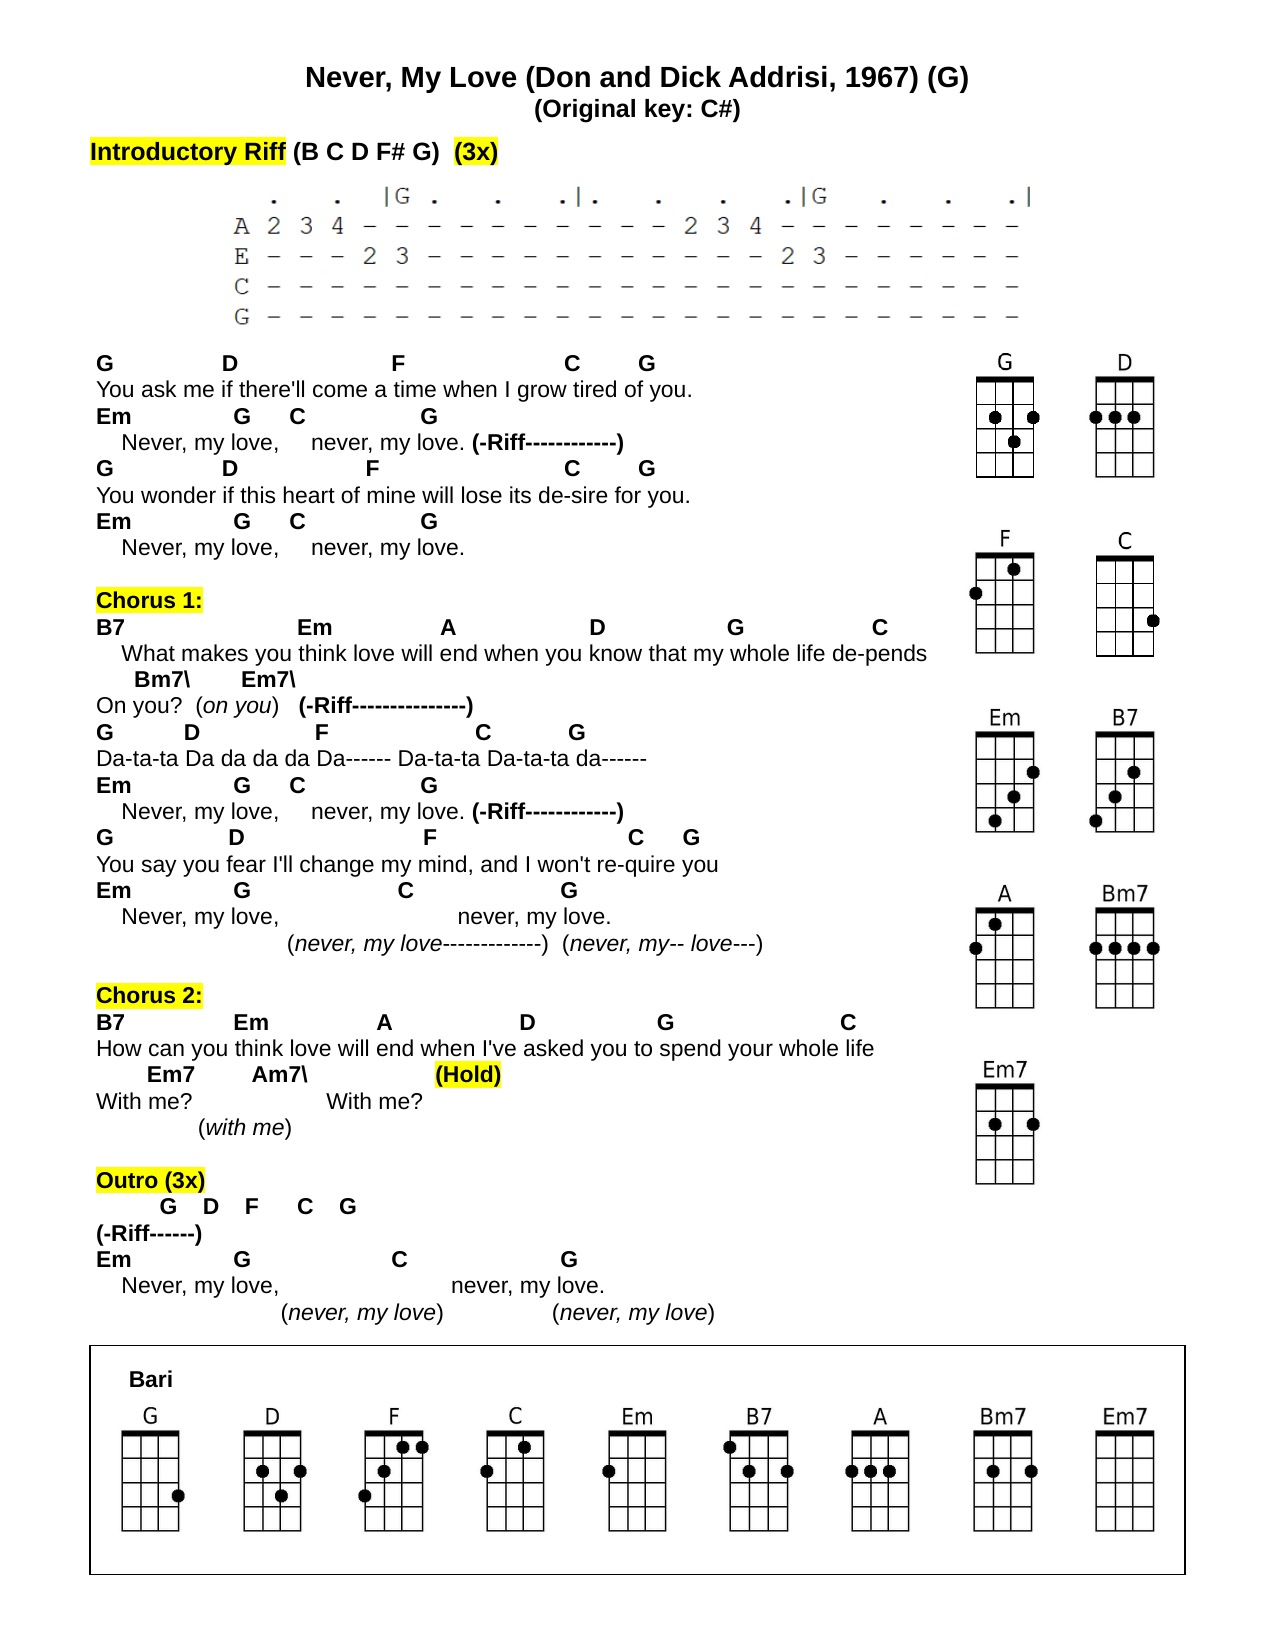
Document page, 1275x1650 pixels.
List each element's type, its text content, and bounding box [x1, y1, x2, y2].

picture [1068, 1404, 1182, 1554]
table_cell [212, 1398, 333, 1574]
picture [1068, 704, 1182, 855]
table_cell [945, 1051, 1065, 1226]
picture [337, 1404, 451, 1554]
table_cell [1065, 1398, 1184, 1574]
table_cell [820, 1346, 942, 1398]
table_cell [91, 1398, 212, 1574]
table_header [1065, 344, 1185, 520]
table_cell [945, 520, 1065, 699]
table_cell [820, 1398, 942, 1574]
picture [824, 1404, 937, 1554]
picture [948, 525, 1062, 676]
table_cell [1065, 1226, 1185, 1345]
table_cell Bari [91, 1346, 212, 1398]
table_cell [1065, 875, 1185, 1051]
table_cell [945, 699, 1065, 875]
picture [1068, 880, 1182, 1031]
picture [1068, 350, 1182, 500]
table_cell [333, 1398, 455, 1574]
picture [225, 179, 1050, 330]
picture [216, 1404, 329, 1554]
text Never, My Love (Don and Dick Addrisi, 1967) (G) [90, 60, 1185, 93]
picture [948, 880, 1062, 1031]
table_cell [333, 1346, 455, 1398]
table_cell [577, 1346, 698, 1398]
picture [948, 1056, 1062, 1207]
table_cell [1065, 1051, 1185, 1226]
picture [948, 350, 1062, 500]
picture [459, 1404, 572, 1554]
picture [702, 1404, 816, 1554]
table_cell [698, 1398, 820, 1574]
picture [1068, 528, 1182, 679]
table_cell [942, 1346, 1065, 1398]
table_cell [455, 1398, 577, 1574]
table_cell [945, 1226, 1065, 1345]
picture [581, 1404, 694, 1554]
table_cell [1065, 699, 1185, 875]
table_cell [945, 875, 1065, 1051]
table_header [945, 344, 1065, 520]
table_cell [455, 1346, 577, 1398]
table_cell [1065, 1346, 1184, 1398]
text Introductory Riff (B C D F# G) (3x) [90, 137, 1185, 165]
table_cell [942, 1398, 1065, 1574]
table_header G D F C G You ask me if there'll come a time when I grow tired of you. Em G C G Never, my love, never, my love. (-Riff------------) G D F C G You wonder if this heart of mine will lose its de-sire for you. Em G C G Never, my love, never, my love. Chorus 1: B7 Em A D G C What makes you think love will end when you know that my whole life de-pends Bm7\ Em7\ On you? (on you) (-Riff---------------) G D F C G Da-ta-ta Da da da da Da------ Da-ta-ta Da-ta-ta da------ Em G C G Never, my love, never, my love. (-Riff------------) G D F C G You say you fear I'll change my mind, and I won't re-quire you Em G C G Never, my love, never, my love. (never, my love-------------) (never, my-- love---) Chorus 2: B7 Em A D G C How can you think love will end when I've asked you to spend your whole life Em7 Am7\ (Hold) With me? With me? (with me) Outro (3x) G D F C G (-Riff------) Em G C G Never, my love, never, my love. (never, my love) (never, my love) [90, 344, 945, 1345]
picture [94, 1404, 207, 1554]
picture [947, 1404, 1060, 1554]
table_cell [698, 1346, 820, 1398]
table_cell [577, 1398, 698, 1574]
table_cell [212, 1346, 333, 1398]
picture [948, 704, 1062, 855]
text (Original key: C#) [90, 93, 1185, 122]
table_cell [1065, 520, 1185, 699]
